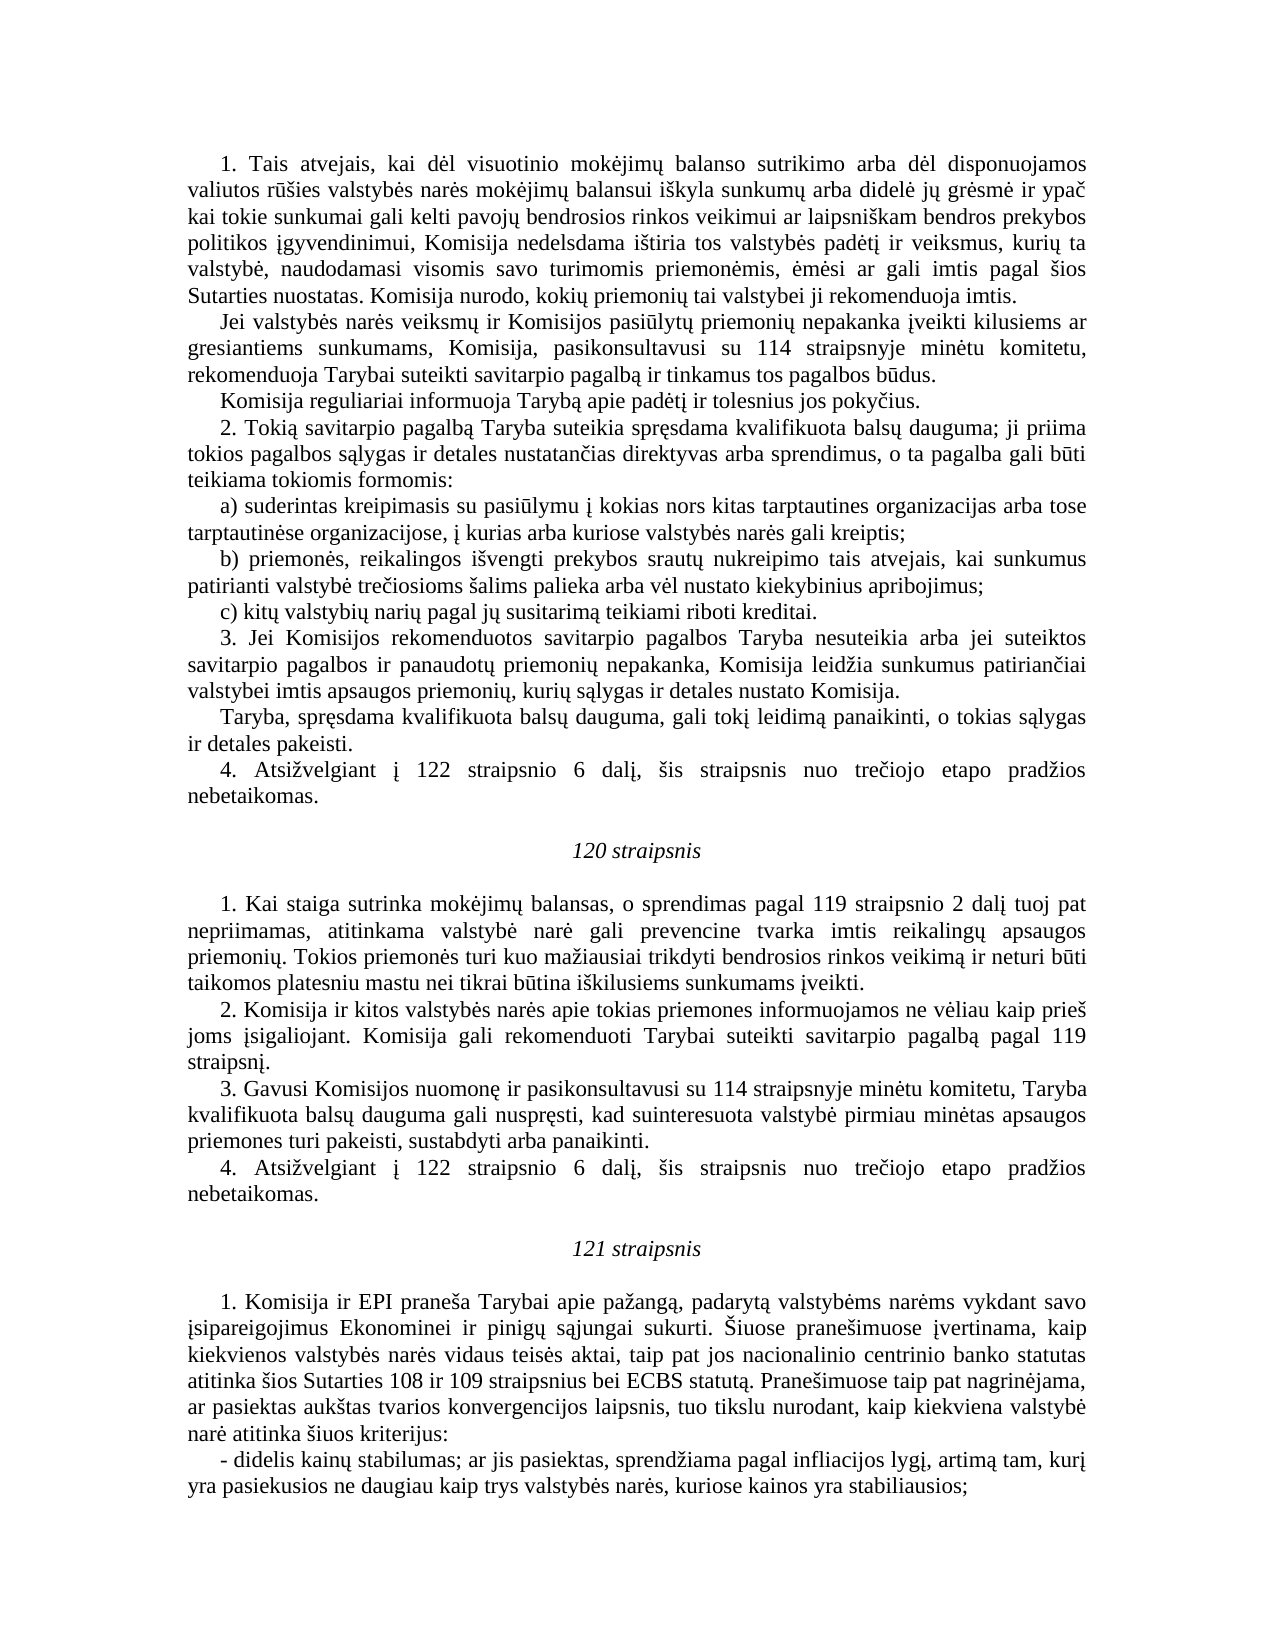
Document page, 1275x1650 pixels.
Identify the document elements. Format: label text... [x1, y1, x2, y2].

text 4. Atsižvelgiant į 122 straipsnio 6 dalį, šis straipsnis nuo trečiojo etapo pradžios nebetaikomas. [187, 1154, 1088, 1207]
text 121 straipsnis [187, 1235, 1088, 1262]
text c) kitų valstybių narių pagal jų susitarimą teikiami riboti kreditai. [187, 598, 1088, 624]
text - didelis kainų stabilumas; ar jis pasiektas, sprendžiama pagal infliacijos lygį, artimą tam, kurį yra pasiekusios ne daugiau kaip trys valstybės narės, kuriose kainos yra stabiliausios; [187, 1446, 1088, 1499]
text 3. Jei Komisijos rekomenduotos savitarpio pagalbos Taryba nesuteikia arba jei suteiktos savitarpio pagalbos ir panaudotų priemonių nepakanka, Komisija leidžia sunkumus patiriančiai valstybei imtis apsaugos priemonių, kurių sąlygas ir detales nustato Komisija. [187, 624, 1088, 703]
text b) priemonės, reikalingos išvengti prekybos srautų nukreipimo tais atvejais, kai sunkumus patirianti valstybė trečiosioms šalims palieka arba vėl nustato kiekybinius apribojimus; [187, 545, 1088, 598]
text 4. Atsižvelgiant į 122 straipsnio 6 dalį, šis straipsnis nuo trečiojo etapo pradžios nebetaikomas. [187, 756, 1088, 809]
text 3. Gavusi Komisijos nuomonę ir pasikonsultavusi su 114 straipsnyje minėtu komitetu, Taryba kvalifikuota balsų dauguma gali nuspręsti, kad suinteresuota valstybė pirmiau minėtas apsaugos priemones turi pakeisti, sustabdyti arba panaikinti. [187, 1075, 1088, 1154]
text 1. Tais atvejais, kai dėl visuotinio mokėjimų balanso sutrikimo arba dėl disponuojamos valiutos rūšies valstybės narės mokėjimų balansui iškyla sunkumų arba didelė jų grėsmė ir ypač kai tokie sunkumai gali kelti pavojų bendrosios rinkos veikimui ar laipsniškam bendros prekybos politikos įgyvendinimui, Komisija nedelsdama ištiria tos valstybės padėtį ir veiksmus, kurių ta valstybė, naudodamasi visomis savo turimomis priemonėmis, ėmėsi ar gali imtis pagal šios Sutarties nuostatas. Komisija nurodo, kokių priemonių tai valstybei ji rekomenduoja imtis. [187, 150, 1088, 308]
text Komisija reguliariai informuoja Tarybą apie padėtį ir tolesnius jos pokyčius. [187, 387, 1088, 413]
text 2. Komisija ir kitos valstybės narės apie tokias priemones informuojamos ne vėliau kaip prieš joms įsigaliojant. Komisija gali rekomenduoti Tarybai suteikti savitarpio pagalbą pagal 119 straipsnį. [187, 996, 1088, 1075]
text 2. Tokią savitarpio pagalbą Taryba suteikia spręsdama kvalifikuota balsų dauguma; ji priima tokios pagalbos sąlygas ir detales nustatančias direktyvas arba sprendimus, o ta pagalba gali būti teikiama tokiomis formomis: [187, 413, 1088, 493]
text 1. Komisija ir EPI praneša Tarybai apie pažangą, padarytą valstybėms narėms vykdant savo įsipareigojimus Ekonominei ir pinigų sąjungai sukurti. Šiuose pranešimuose įvertinama, kaip kiekvienos valstybės narės vidaus teisės aktai, taip pat jos nacionalinio centrinio banko statutas atitinka šios Sutarties 108 ir 109 straipsnius bei ECBS statutą. Pranešimuose taip pat nagrinėjama, ar pasiektas aukštas tvarios konvergencijos laipsnis, tuo tikslu nurodant, kaip kiekviena valstybė narė atitinka šiuos kriterijus: [187, 1288, 1088, 1446]
text 1. Kai staiga sutrinka mokėjimų balansas, o sprendimas pagal 119 straipsnio 2 dalį tuoj pat nepriimamas, atitinkama valstybė narė gali prevencine tvarka imtis reikalingų apsaugos priemonių. Tokios priemonės turi kuo mažiausiai trikdyti bendrosios rinkos veikimą ir neturi būti taikomos platesniu mastu nei tikrai būtina iškilusiems sunkumams įveikti. [187, 890, 1088, 996]
text Taryba, spręsdama kvalifikuota balsų dauguma, gali tokį leidimą panaikinti, o tokias sąlygas ir detales pakeisti. [187, 703, 1088, 756]
text a) suderintas kreipimasis su pasiūlymu į kokias nors kitas tarptautines organizacijas arba tose tarptautinėse organizacijose, į kurias arba kuriose valstybės narės gali kreiptis; [187, 493, 1088, 545]
text 120 straipsnis [187, 838, 1088, 864]
text Jei valstybės narės veiksmų ir Komisijos pasiūlytų priemonių nepakanka įveikti kilusiems ar gresiantiems sunkumams, Komisija, pasikonsultavusi su 114 straipsnyje minėtu komitetu, rekomenduoja Tarybai suteikti savitarpio pagalbą ir tinkamus tos pagalbos būdus. [187, 308, 1088, 387]
